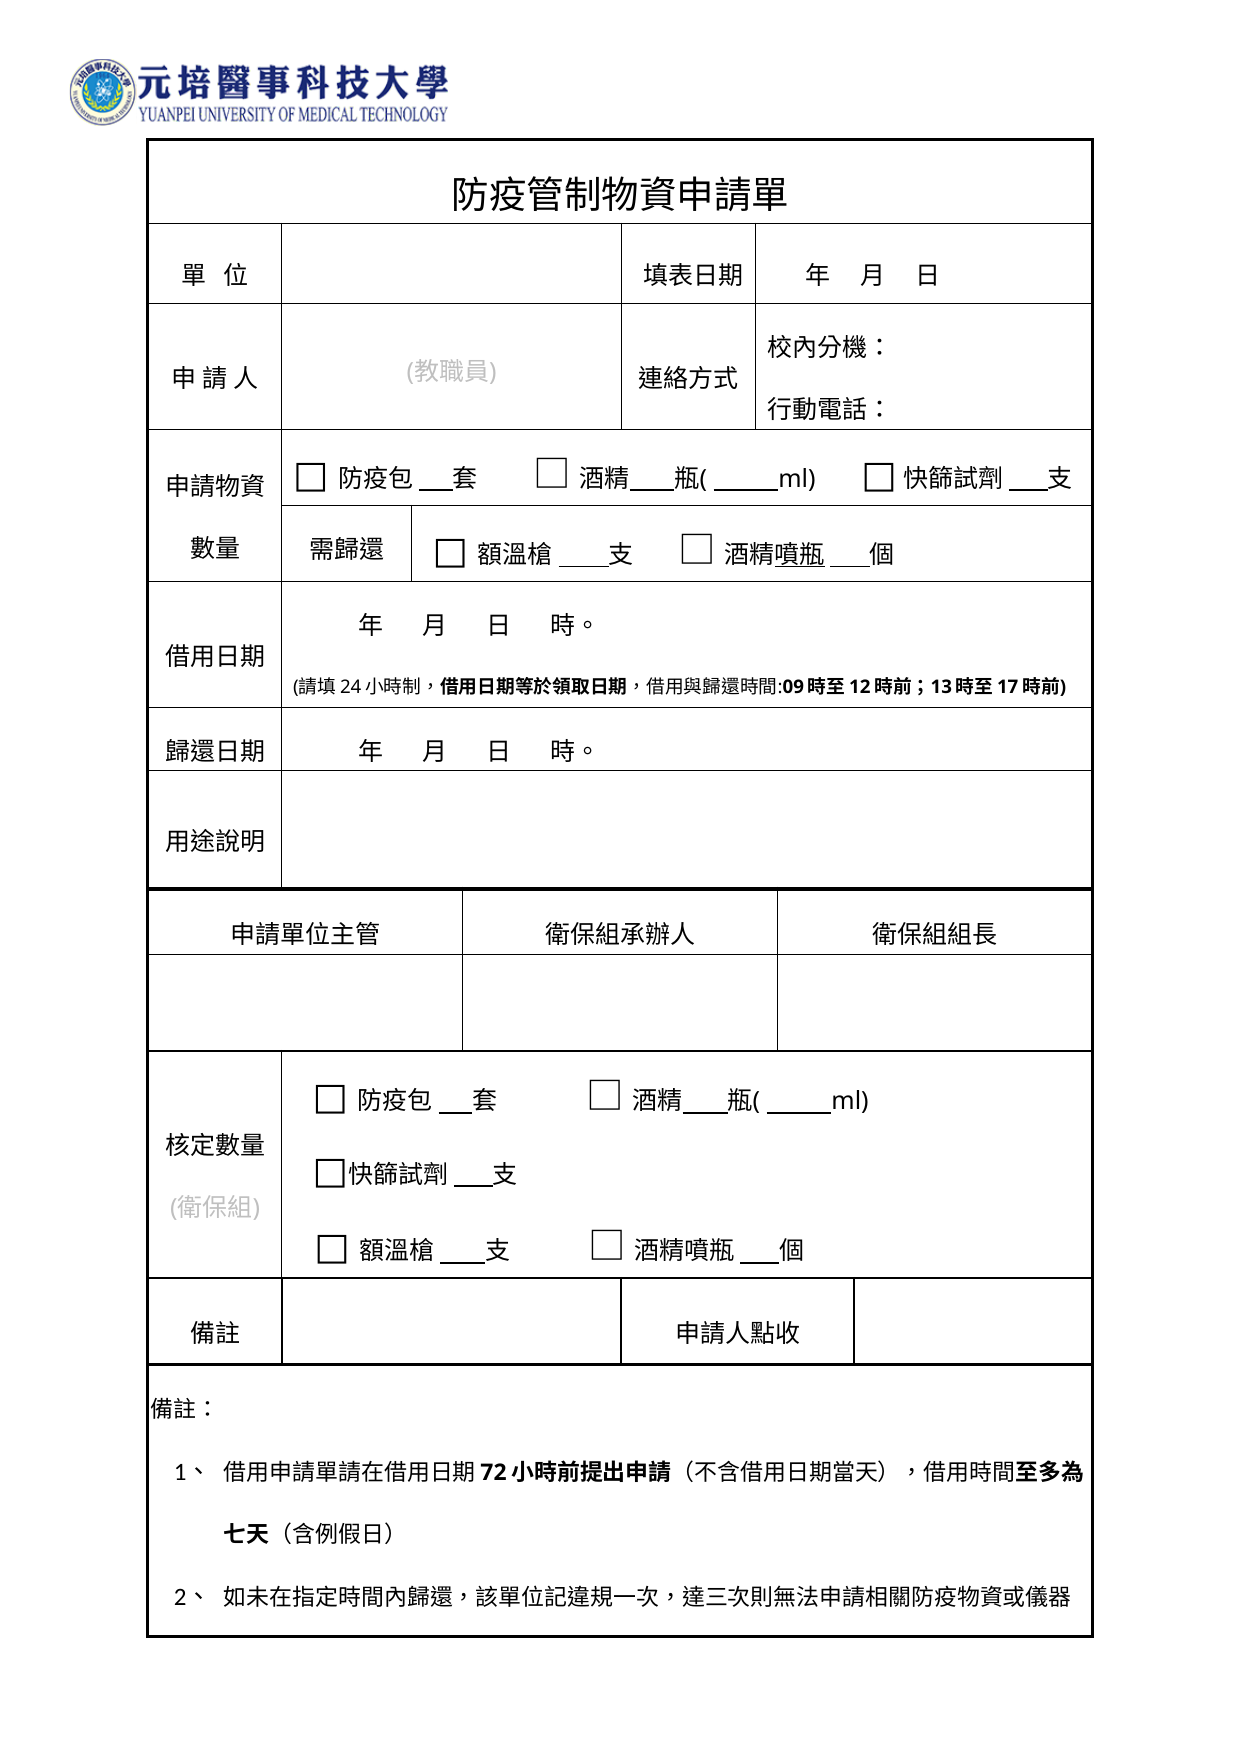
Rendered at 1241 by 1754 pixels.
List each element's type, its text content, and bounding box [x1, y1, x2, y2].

table_cell 填表日期 [622, 224, 755, 302]
table_cell [283, 1279, 620, 1363]
table_cell 備註 [149, 1279, 281, 1363]
table_cell 衛保組組長 [778, 891, 1091, 954]
table_cell □ 防疫包 套 □ 酒精 瓶( ml) □ 快篩試劑 支 [282, 430, 1091, 504]
table_cell [282, 224, 621, 302]
table_header 防疫管制物資申請單 [149, 141, 1091, 222]
table_cell 核定數量 (衛保組) [149, 1052, 281, 1277]
table_cell 校內分機： 行動電話： [756, 304, 1091, 428]
table_cell 年 月 日 [756, 224, 1091, 302]
table_cell □ 額溫槍 支 □ 酒精噴瓶 個 [412, 506, 1091, 581]
table_cell 申 請 人 [149, 304, 281, 428]
table_cell □ 防疫包 套 □ 酒精 瓶( ml) □快篩試劑 支 □ 額溫槍 支 □ 酒精噴瓶 個 [282, 1052, 1091, 1277]
table_cell 申請物資數量 [149, 430, 281, 581]
table_cell [463, 955, 777, 1050]
table_cell (教職員) [282, 304, 621, 428]
table_cell 備註： 借用申請單請在借用日期72小時前提出申請（不含借用日期當天），借用時間至多為七天（含例假日） 如未在指定時間內歸還，該單位記違規一次，達三次則無法申請相關防疫物資或儀器30天(含例假日)。 申請人請於表單填妥及單位主管蓋章後，以紙本方式送至衛生保健組進行申請作業。 管理單位將視申請之用途目的，以及當時疫情狀況評估做最後之核定數量。 防疫時期，全台各醫療單位或學校所有相關物資皆缺乏，敬請體諒並共體時艱。 [149, 1366, 1091, 1635]
table_cell 借用日期 [149, 582, 281, 707]
table_cell 歸還日期 [149, 708, 281, 770]
table_cell 連絡方式 [622, 304, 755, 428]
table_cell [149, 955, 462, 1050]
table_cell 單 位 [149, 224, 281, 302]
table_cell [282, 771, 1091, 887]
table_cell 年 月 日 時。 (請填24小時制，借用日期等於領取日期，借用與歸還時間:09時至12時前；13時至17時前) [282, 582, 1091, 707]
table_cell 用途說明 [149, 771, 281, 887]
table_cell [855, 1279, 1091, 1363]
table_cell 申請單位主管 [149, 891, 462, 954]
table_cell 年 月 日 時。 [282, 708, 1091, 770]
table_cell 衛保組承辦人 [463, 891, 777, 954]
table_cell 需歸還 [282, 506, 411, 581]
table_cell [778, 955, 1091, 1050]
table_cell 申請人點收 [622, 1279, 853, 1363]
